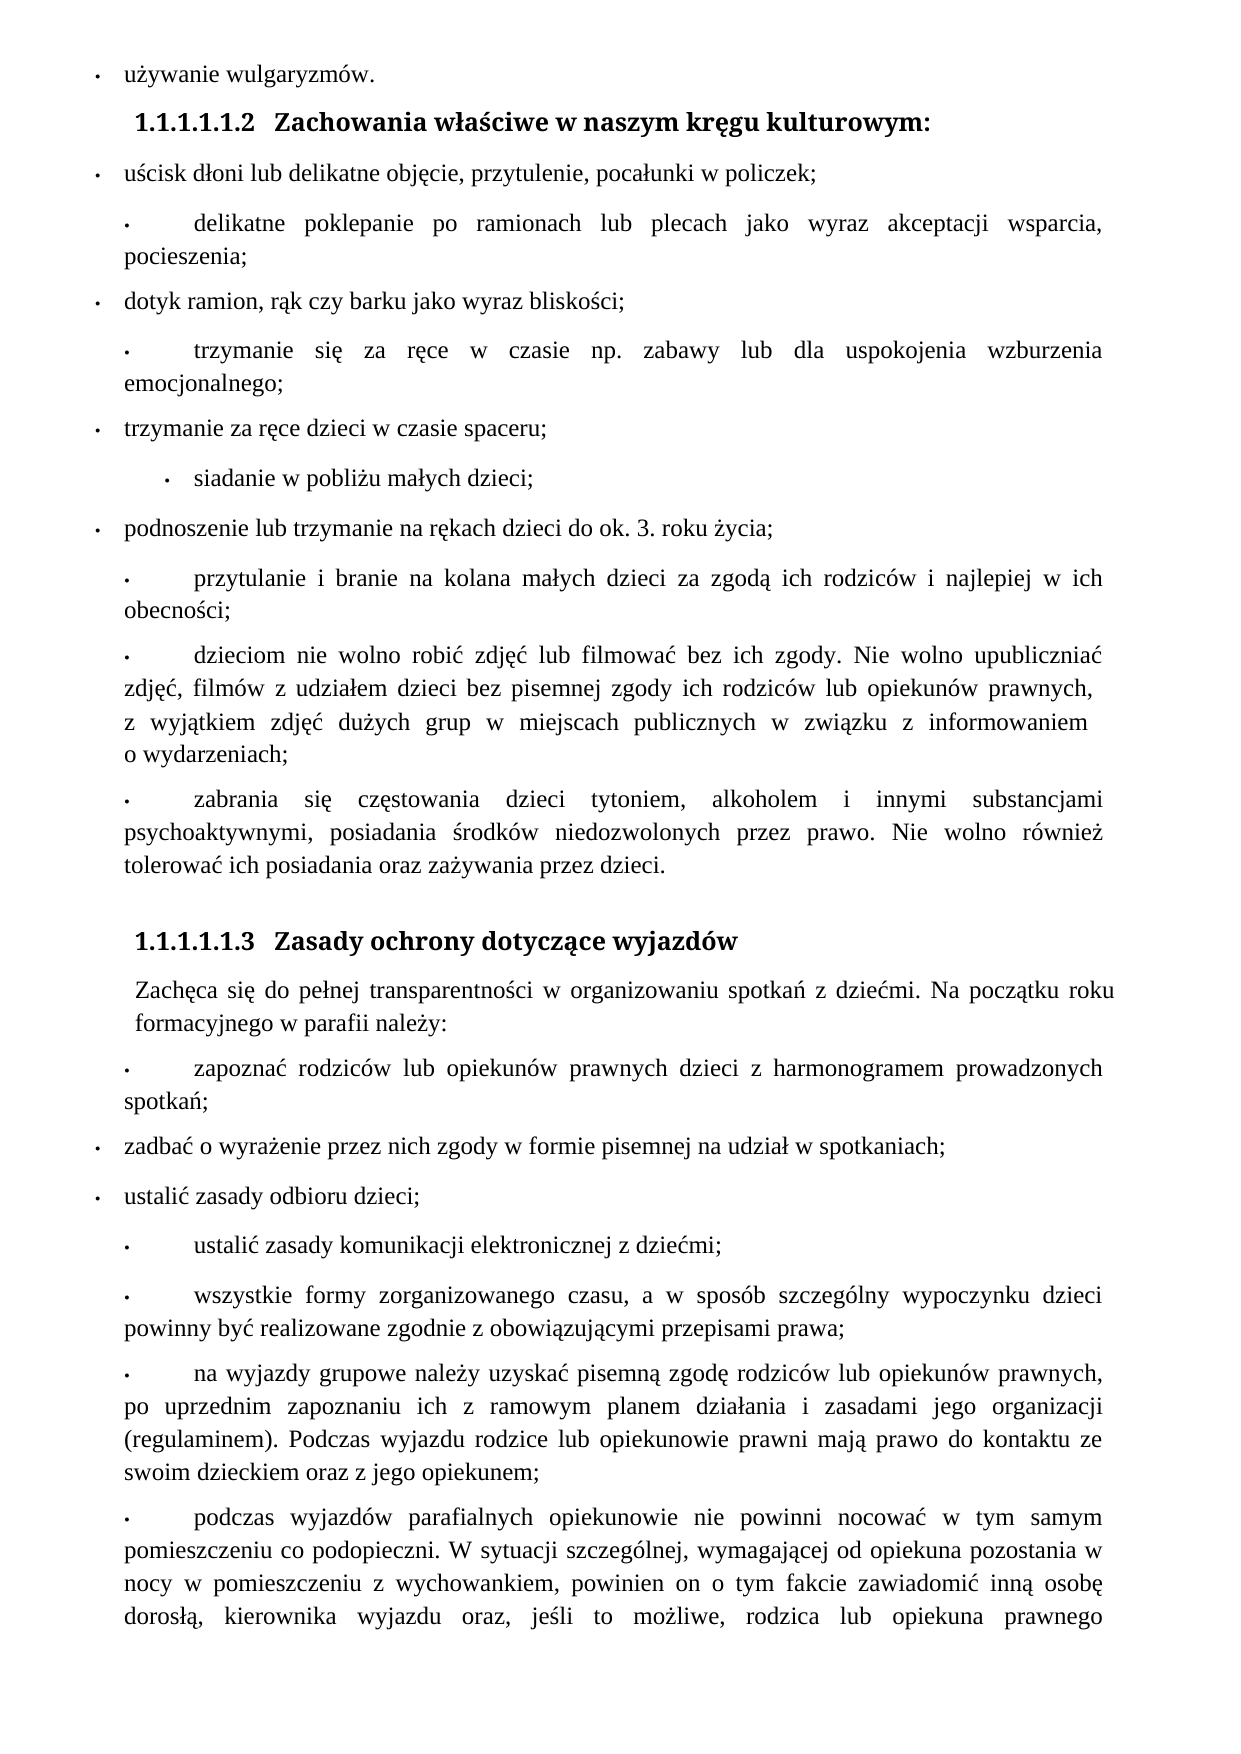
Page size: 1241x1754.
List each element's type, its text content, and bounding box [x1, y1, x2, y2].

text Zachęca się do pełnej transparentności w organizowaniu spotkań z dziećmi. Na początku roku formacyjnego w parafii należy: [134, 975, 1116, 1037]
list delikatne poklepanie po ramionach lub plecach jako wyraz akceptacji wsparcia, pocieszenia; [124, 208, 1103, 270]
list używanie wulgaryzmów. [94, 59, 1116, 88]
list Zachowania właściwe w naszym kręgu kulturowym: [134, 104, 1116, 138]
list zapoznać rodziców lub opiekunów prawnych dzieci z harmonogramem prowadzonych spotkań; [124, 1053, 1104, 1115]
list trzymanie za ręce dzieci w czasie spaceru; [94, 413, 1116, 442]
list trzymanie się za ręce w czasie np. zabawy lub dla uspokojenia wzburzenia emocjonalnego; [124, 336, 1103, 397]
list uścisk dłoni lub delikatne objęcie, przytulenie, pocałunki w policzek; [94, 158, 1116, 187]
list Zasady ochrony dotyczące wyjazdów [134, 923, 1116, 958]
list podczas wyjazdów parafialnych opiekunowie nie powinni nocować w tym samym pomieszczeniu co podopieczni. W sytuacji szczególnej, wymagającej od opiekuna pozostania w nocy w pomieszczeniu z wychowankiem, powinien on o tym fakcie zawiadomić inną osobę dorosłą, kierownika wyjazdu oraz, jeśli to możliwe, rodzica lub opiekuna prawnego wychowanka. Jeśli wyjazd przewiduje noclegi zbiorowe, organizator zawiera informację na ten temat w regulaminie. Szczególnie zadbać należy o ochronę dzieci w toaletach, łazienkach, przebieralniach czy szatniach. [124, 1502, 1104, 1630]
list ustalić zasady komunikacji elektronicznej z dziećmi; [124, 1230, 1103, 1259]
list dzieciom nie wolno robić zdjęć lub filmować bez ich zgody. Nie wolno upubliczniać zdjęć, filmów z udziałem dzieci bez pisemnej zgody ich rodziców lub opiekunów prawnych, z wyjątkiem zdjęć dużych grup w miejscach publicznych w związku z informowaniem o wydarzeniach; [124, 641, 1104, 768]
list przytulanie i branie na kolana małych dzieci za zgodą ich rodziców i najlepiej w ich obecności; [124, 563, 1104, 624]
list siadanie w pobliżu małych dzieci; [164, 463, 1116, 492]
list zadbać o wyrażenie przez nich zgody w formie pisemnej na udział w spotkaniach; [94, 1131, 1116, 1160]
list zabrania się częstowania dzieci tytoniem, alkoholem i innymi substancjami psychoaktywnymi, posiadania środków niedozwolonych przez prawo. Nie wolno również tolerować ich posiadania oraz zażywania przez dzieci. [124, 784, 1104, 879]
list wszystkie formy zorganizowanego czasu, a w sposób szczególny wypoczynku dzieci powinny być realizowane zgodnie z obowiązującymi przepisami prawa; [124, 1280, 1103, 1342]
list dotyk ramion, rąk czy barku jako wyraz bliskości; [94, 286, 1116, 314]
list na wyjazdy grupowe należy uzyskać pisemną zgodę rodziców lub opiekunów prawnych, po uprzednim zapoznaniu ich z ramowym planem działania i zasadami jego organizacji (regulaminem). Podczas wyjazdu rodzice lub opiekunowie prawni mają prawo do kontaktu ze swoim dzieckiem oraz z jego opiekunem; [124, 1358, 1104, 1486]
list ustalić zasady odbioru dzieci; [94, 1181, 1116, 1209]
list podnoszenie lub trzymanie na rękach dzieci do ok. 3. roku życia; [94, 513, 1116, 542]
